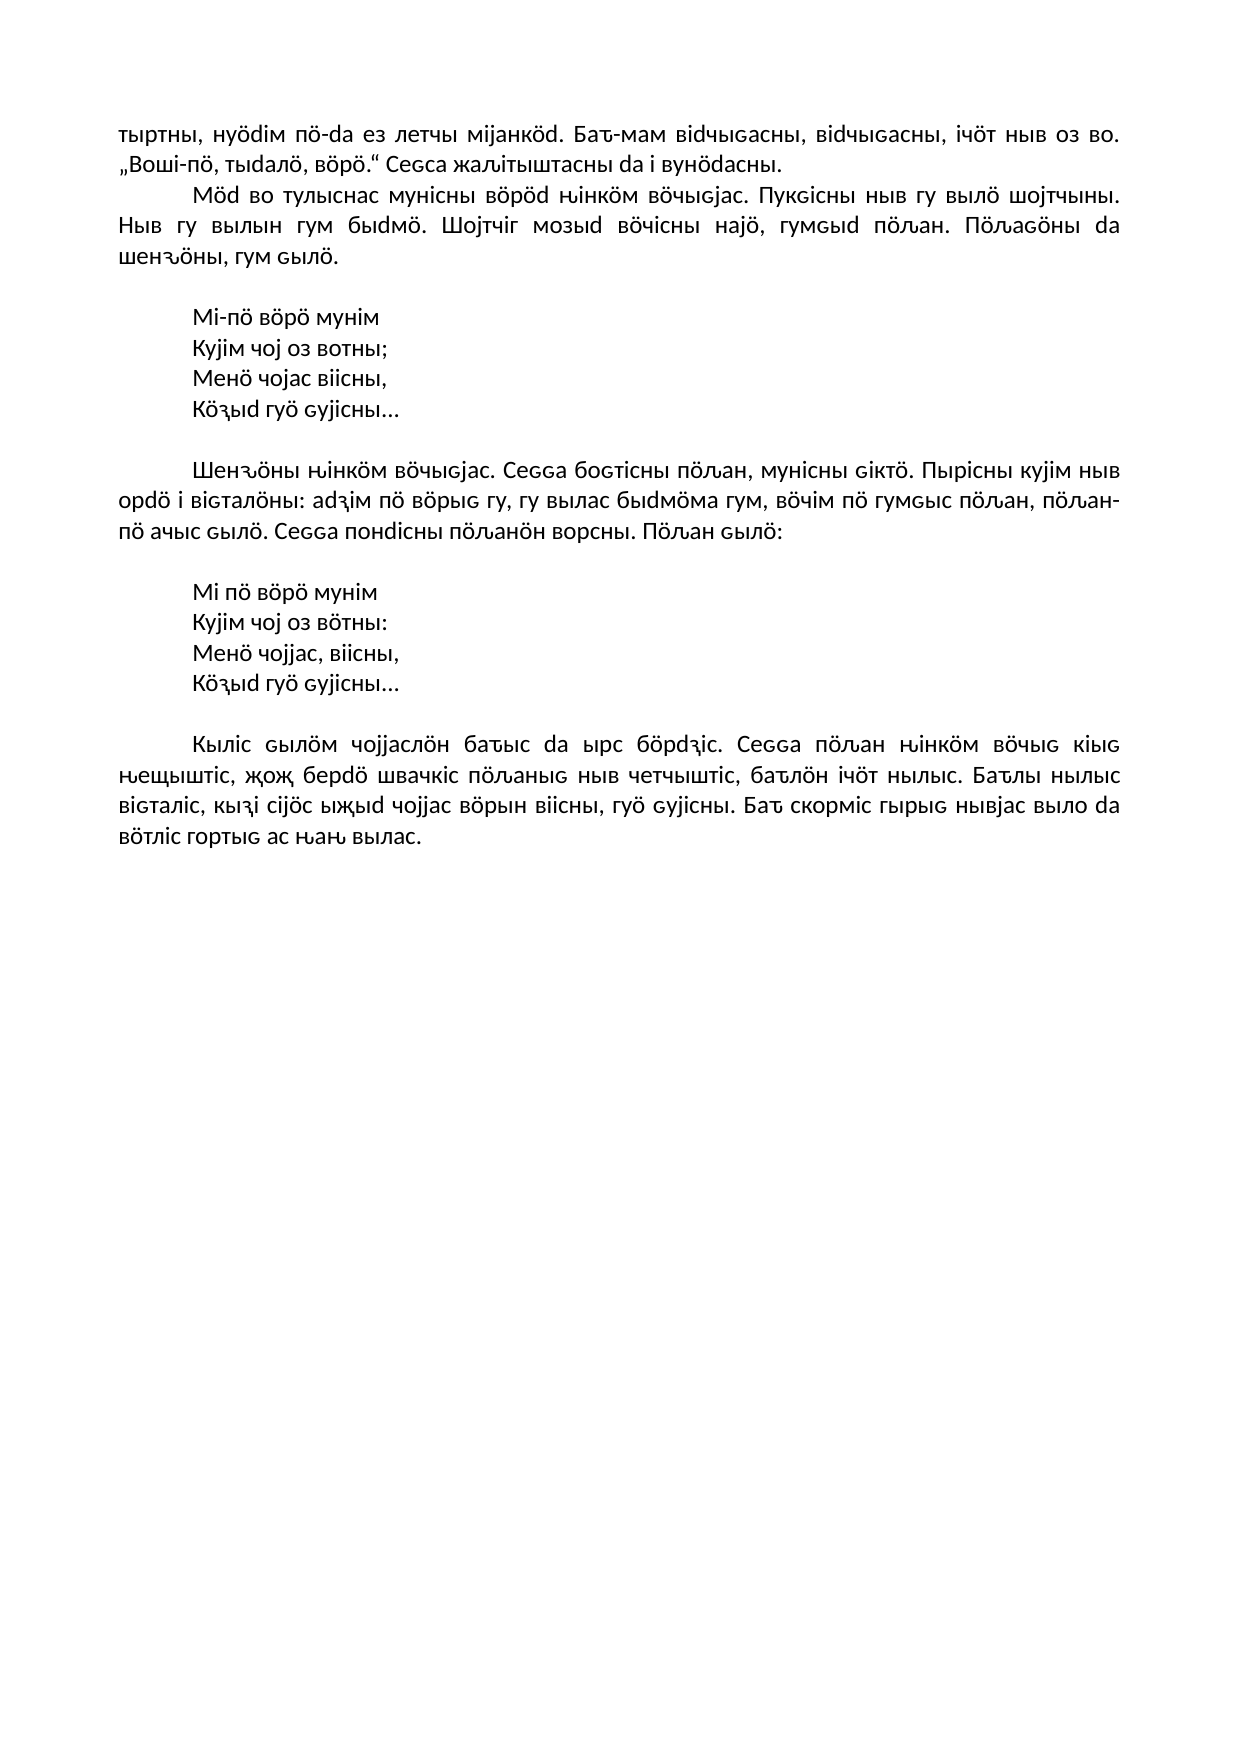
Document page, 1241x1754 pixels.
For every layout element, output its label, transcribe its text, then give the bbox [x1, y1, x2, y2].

text Кӧԇыԁ гуӧ ԍујісны... [118, 393, 1122, 423]
text Кӧԇыԁ гуӧ ԍујісны... [118, 667, 1122, 698]
text Шенԅӧны ԋінкӧм вӧчыԍјас. Сеԍԍа боԍтісны пӧԉан, мунісны ԍіктӧ. Пырісны кујім ныв орԁӧ і віԍталӧны: аԁԇім пӧ вӧрыԍ гу, гу вылас быԁмӧма гум, вӧчім пӧ гумԍыс пӧԉан, пӧԉан-пӧ ачыс ԍылӧ. Сеԍԍа понԁісны пӧԉанӧн ворсны. Пӧԉан ԍылӧ: [118, 454, 1122, 545]
text Менӧ чојјас, віісны, [118, 637, 1122, 667]
text Кујім чој оз вотны; [118, 332, 1122, 362]
text Мі-пӧ вӧрӧ мунім [118, 301, 1122, 332]
text Менӧ чојас віісны, [118, 362, 1122, 393]
text Мӧԁ во тулыснас мунісны вӧрӧԁ ԋінкӧм вӧчыԍјас. Пукԍісны ныв гу вылӧ шојтчыны. Ныв гу вылын гум быԁмӧ. Шојтчіг мозыԁ вӧчісны најӧ, гумԍыԁ пӧԉан. Пӧԉаԍӧны ԁа шенԅӧны, гум ԍылӧ. [118, 179, 1122, 271]
text тыртны, нуӧԁім пӧ-ԁа ез летчы міјанкӧԁ. Баԏ-мам віԁчыԍасны, віԁчыԍасны, ічӧт ныв оз во. „Воші-пӧ, тыԁалӧ, вӧрӧ.“ Сеԍса жаԉітыштасны ԁа і вунӧԁасны. [118, 118, 1122, 179]
text Кујім чој оз вӧтны: [118, 606, 1122, 637]
text Кыліс ԍылӧм чојјаслӧн баԏыс ԁа ырс бӧрԁԇіс. Сеԍԍа пӧԉан ԋінкӧм вӧчыԍ кіыԍ ԋещыштіс, җоҗ берԁӧ швачкіс пӧԉаныԍ ныв четчыштіс, баԏлӧн ічӧт нылыс. Баԏлы нылыс віԍталіс, кыԇі сіјӧс ыҗыԁ чојјас вӧрын віісны, гуӧ ԍујісны. Баԏ скорміс гырыԍ нывјас выло ԁа вӧтліс гортыԍ ас ԋаԋ вылас. [118, 728, 1122, 851]
text Мі пӧ вӧрӧ мунім [118, 576, 1122, 606]
